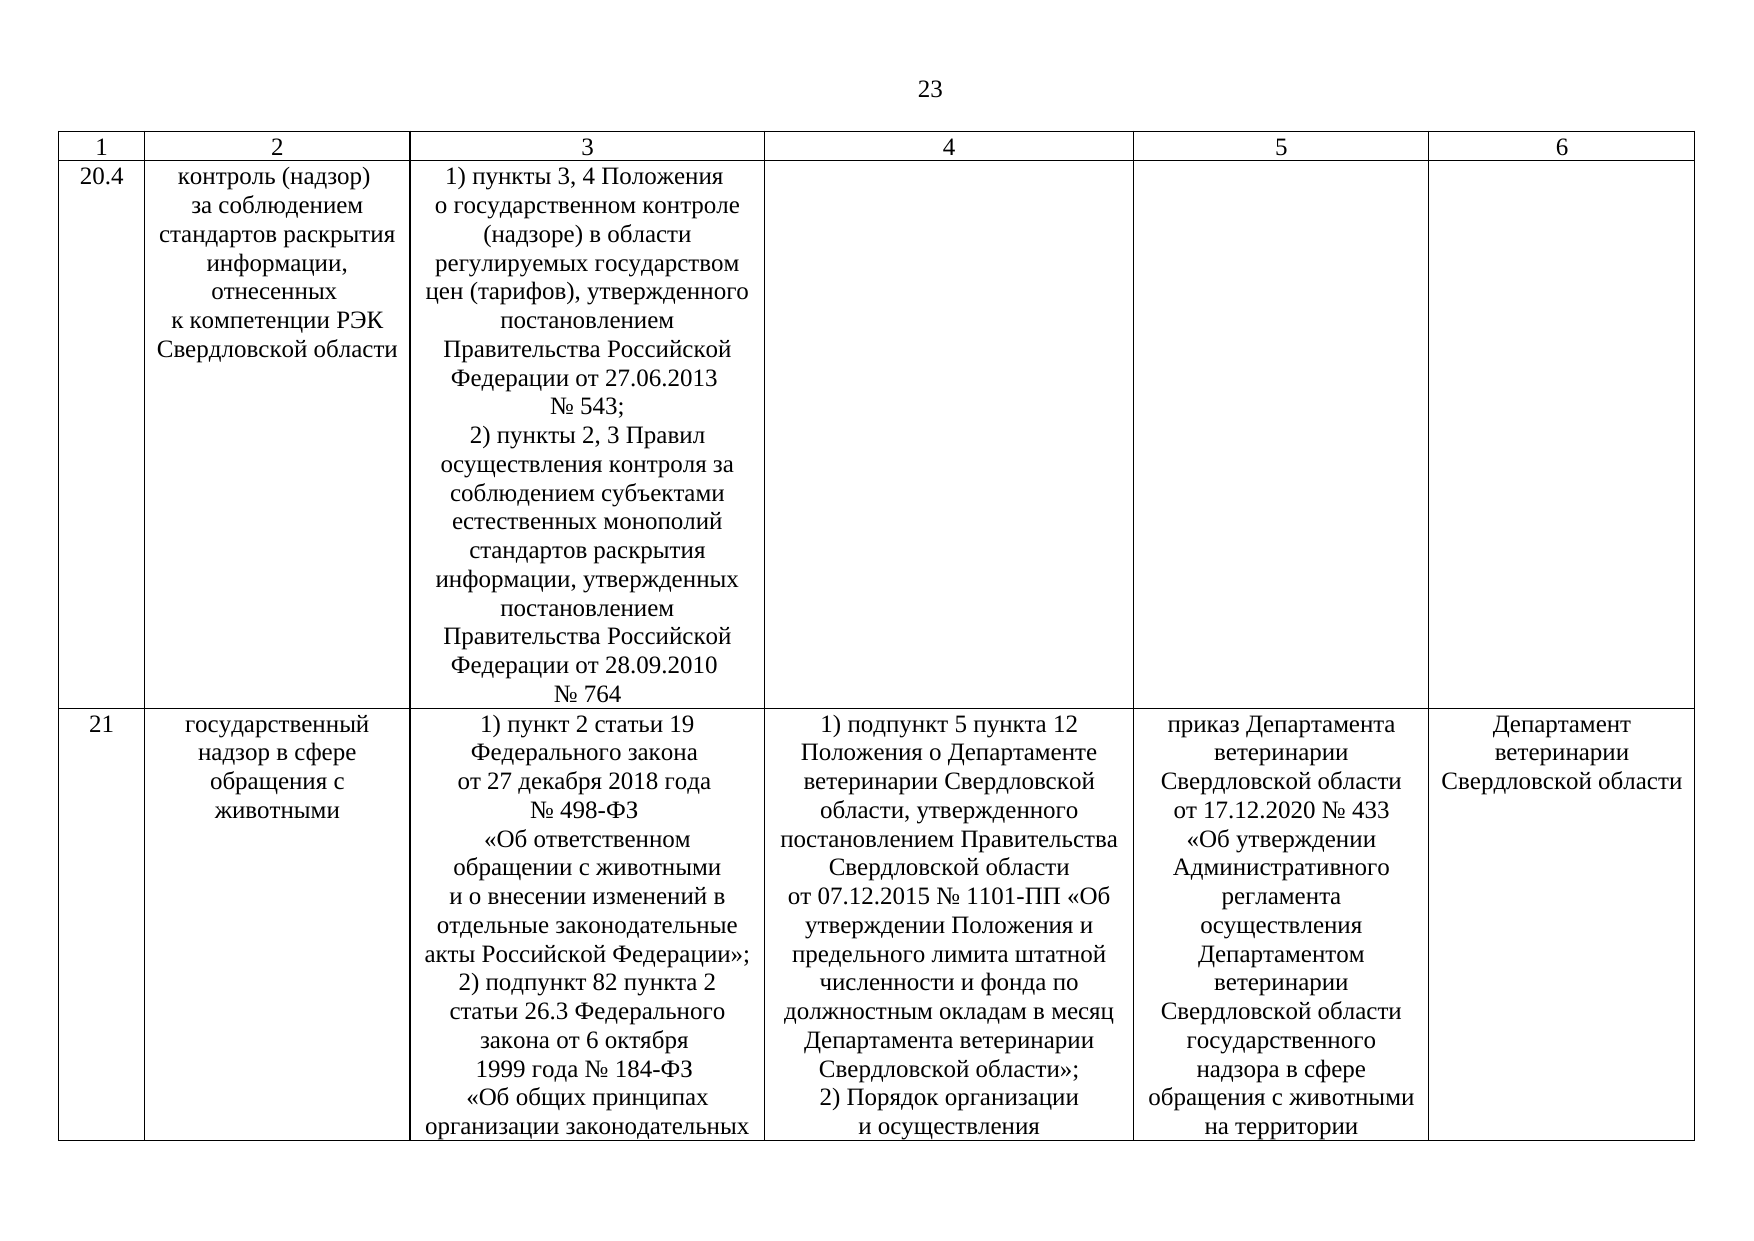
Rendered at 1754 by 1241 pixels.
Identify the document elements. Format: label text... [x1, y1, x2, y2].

table_header 2 [145, 132, 409, 160]
table_header 4 [765, 132, 1133, 160]
table_cell государственный надзор в сфере обращения с животными [145, 709, 409, 1140]
table_header 3 [411, 132, 764, 160]
table_cell 1) пункты 3, 4 Положения о государственном контроле (надзоре) в области регулируемых государством цен (тарифов), утвержденного постановлением Правительства Российской Федерации от 27.06.2013 № 543; 2) пункты 2, 3 Правил осуществления контроля за соблюдением субъектами естественных монополий стандартов раскрытия информации, утвержденных постановлением Правительства Российской Федерации от 28.09.2010 № 764 [411, 161, 764, 708]
table_cell [765, 161, 1133, 708]
table_cell 20.4 [59, 161, 144, 708]
table_cell Департамент ветеринарии Свердловской области [1429, 709, 1694, 1140]
table_cell 1) подпункт 5 пункта 12 Положения о Департаменте ветеринарии Свердловской области, утвержденного постановлением Правительства Свердловской области от 07.12.2015 № 1101-ПП «Об утверждении Положения и предельного лимита штатной численности и фонда по должностным окладам в месяц Департамента ветеринарии Свердловской области»; 2) Порядок организации и осуществления [765, 709, 1133, 1140]
table_cell 1) пункт 2 статьи 19 Федерального закона от 27 декабря 2018 года № 498-ФЗ «Об ответственном обращении с животными и о внесении изменений в отдельные законодательные акты Российской Федерации»; 2) подпункт 82 пункта 2 статьи 26.3 Федерального закона от 6 октября 1999 года № 184-ФЗ «Об общих принципах организации законодательных [411, 709, 764, 1140]
table_header 5 [1134, 132, 1428, 160]
table_header 6 [1429, 132, 1694, 160]
table_cell [1429, 161, 1694, 708]
table_cell контроль (надзор) за соблюдением стандартов раскрытия информации, отнесенных к компетенции РЭК Свердловской области [145, 161, 409, 708]
table_cell [1134, 161, 1428, 708]
table_cell приказ Департамента ветеринарии Свердловской области от 17.12.2020 № 433 «Об утверждении Административного регламента осуществления Департаментом ветеринарии Свердловской области государственного надзора в сфере обращения с животными на территории [1134, 709, 1428, 1140]
table_cell 21 [59, 709, 144, 1140]
table_header 1 [59, 132, 144, 160]
